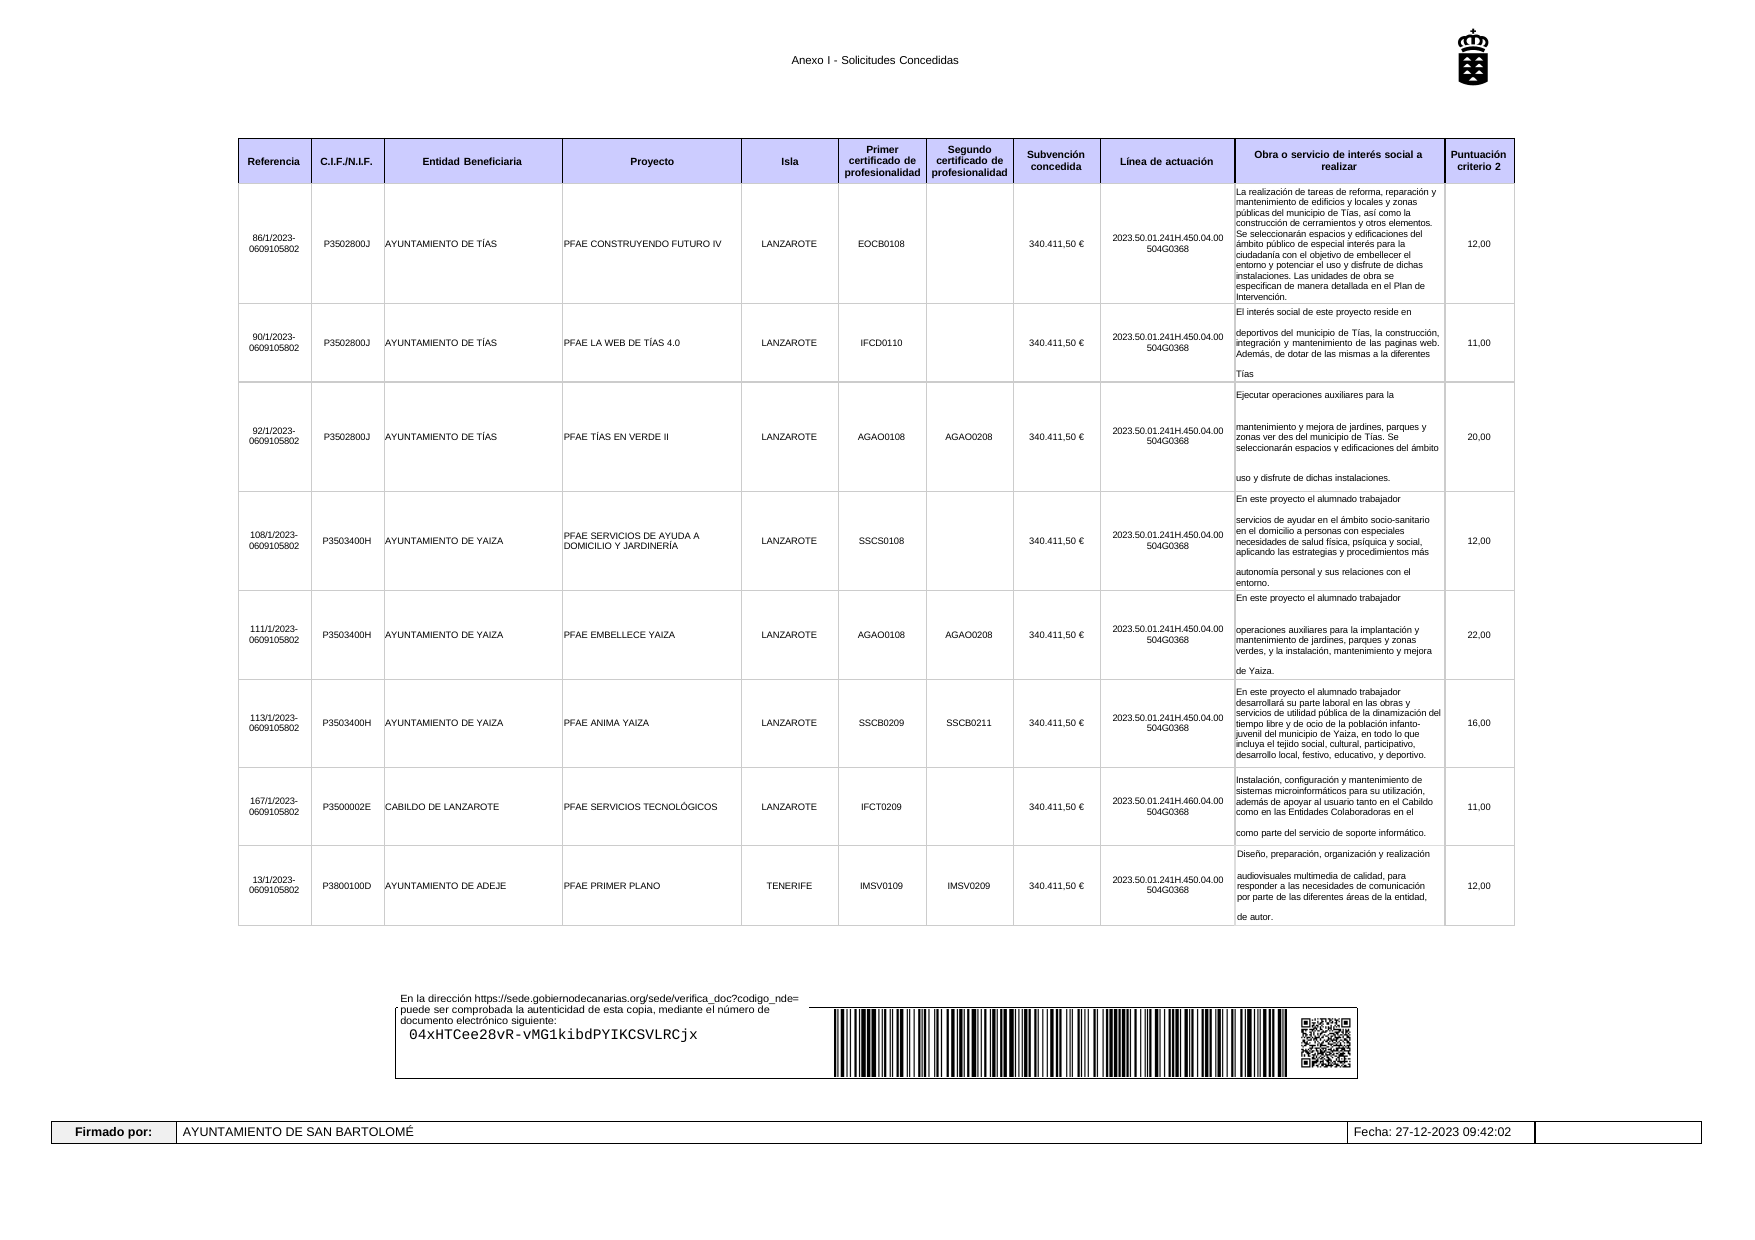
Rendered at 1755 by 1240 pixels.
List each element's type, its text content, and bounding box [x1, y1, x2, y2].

table_cell 2023.50.01.241H.450.04.00 504G0368 [1101, 492, 1234, 590]
table_header Línea de actuación [1101, 139, 1234, 183]
table_cell [1236, 505, 1444, 515]
table_cell 13/1/2023- 0609105802 [239, 846, 311, 925]
table_cell [1236, 463, 1444, 473]
table_cell 16,00 [1446, 680, 1514, 767]
table_header Entidad Beneficiaria [385, 139, 562, 183]
table_cell 22,00 [1446, 591, 1514, 678]
table_cell 2023.50.01.241H.450.04.00 504G0368 [1101, 304, 1234, 381]
table_cell [1236, 901, 1444, 911]
table_header Subvención concedida [1014, 139, 1100, 183]
table_header Proyecto [563, 139, 741, 183]
table_cell En este proyecto el alumnado trabajador [1236, 680, 1444, 697]
table_cell desarrollo local, festivo, educativo, y deportivo. [1236, 749, 1444, 767]
table_cell 90/1/2023- 0609105802 [239, 304, 311, 381]
table_cell 2023.50.01.241H.450.04.00 504G0368 [1101, 184, 1234, 303]
table_header Firmado por: [52, 1122, 176, 1143]
table_cell [927, 492, 1013, 590]
table_cell 12,00 [1446, 492, 1514, 590]
table_cell [1236, 556, 1444, 567]
table_cell LANZAROTE [742, 184, 838, 303]
table_cell PFAE LA WEB DE TÍAS 4.0 [563, 304, 741, 381]
table_cell SSCB0209 [839, 680, 926, 767]
table_cell 340.411,50 € [1014, 680, 1100, 767]
table_header AYUNTAMIENTO DE SAN BARTOLOMÉ [177, 1122, 1347, 1143]
table_cell SSCB0211 [927, 680, 1013, 767]
table_cell de Yaiza. [1236, 666, 1444, 678]
table_cell [1236, 400, 1444, 410]
table_cell 11,00 [1446, 304, 1514, 381]
table_cell IMSV0209 [927, 846, 1013, 925]
table_cell [1236, 604, 1444, 614]
table_cell P3503400H [312, 680, 384, 767]
table_cell [1236, 410, 1444, 421]
table_header Puntuación criterio 2 [1446, 139, 1514, 183]
table_cell 108/1/2023- 0609105802 [239, 492, 311, 590]
table_cell P3502800J [312, 304, 384, 381]
table_cell sistemas microinformáticos para su utilización, [1236, 786, 1444, 796]
table_cell LANZAROTE [742, 680, 838, 767]
table_cell IFCT0209 [839, 768, 926, 845]
table_header Segundo certificado de profesionalidad [927, 139, 1013, 183]
table_cell [1236, 452, 1444, 462]
table_header Referencia [239, 139, 311, 183]
table_cell 340.411,50 € [1014, 768, 1100, 845]
table_cell 167/1/2023- 0609105802 [239, 768, 311, 845]
table_cell entorno. [1236, 577, 1444, 590]
table_cell AYUNTAMIENTO DE TÍAS [385, 383, 562, 491]
table_cell 92/1/2023- 0609105802 [239, 383, 311, 491]
table_cell PFAE TÍAS EN VERDE II [563, 383, 741, 491]
table_cell 20,00 [1446, 383, 1514, 491]
table_cell CABILDO DE LANZAROTE [385, 768, 562, 845]
table_cell 2023.50.01.241H.460.04.00 504G0368 [1101, 768, 1234, 845]
table_cell 2023.50.01.241H.450.04.00 504G0368 [1101, 680, 1234, 767]
table_cell uso y disfrute de dichas instalaciones. [1236, 473, 1444, 491]
table_header Primer certificado de profesionalidad [839, 139, 926, 183]
table_cell En este proyecto el alumnado trabajador [1236, 492, 1444, 504]
table_cell LANZAROTE [742, 383, 838, 491]
table_cell de autor. [1236, 911, 1444, 925]
table_cell Diseño, preparación, organización y realización [1236, 846, 1444, 859]
table_cell además de apoyar al usuario tanto en el Cabildo como en las Entidades Colaboradoras en el [1236, 796, 1444, 817]
table_cell LANZAROTE [742, 304, 838, 381]
table_cell AGAO0208 [927, 383, 1013, 491]
table_cell [927, 304, 1013, 381]
table_cell 113/1/2023- 0609105802 [239, 680, 311, 767]
table_cell P3503400H [312, 492, 384, 590]
table_cell audiovisuales multimedia de calidad, para responder a las necesidades de comunicación por parte de las diferentes áreas de la entidad, [1236, 870, 1444, 901]
table_cell PFAE EMBELLECE YAIZA [563, 591, 741, 678]
table_cell 111/1/2023- 0609105802 [239, 591, 311, 678]
table_header Isla [742, 139, 838, 183]
table_cell 340.411,50 € [1014, 846, 1100, 925]
table_cell 2023.50.01.241H.450.04.00 504G0368 [1101, 846, 1234, 925]
table_cell LANZAROTE [742, 591, 838, 678]
table_cell 340.411,50 € [1014, 184, 1100, 303]
table_cell AYUNTAMIENTO DE TÍAS [385, 304, 562, 381]
table_cell AYUNTAMIENTO DE YAIZA [385, 680, 562, 767]
table_cell [927, 184, 1013, 303]
table_cell 2023.50.01.241H.450.04.00 504G0368 [1101, 591, 1234, 678]
table_cell [927, 768, 1013, 845]
table_header Fecha: 27-12-2023 09:42:02 [1348, 1122, 1534, 1143]
table_cell AYUNTAMIENTO DE YAIZA [385, 591, 562, 678]
table_header C.I.F./N.I.F. [312, 139, 384, 183]
table_cell SSCS0108 [839, 492, 926, 590]
table_cell servicios de ayudar en el ámbito socio-sanitario [1236, 515, 1444, 525]
table_cell P3503400H [312, 591, 384, 678]
table_cell mantenimiento y mejora de jardines, parques y zonas ver des del municipio de Tías. Se seleccionarán espacios y edificaciones del ámbito [1236, 421, 1444, 452]
table_cell deportivos del municipio de Tías, la construcción, integración y mantenimiento de las paginas web. Además, de dotar de las mismas a la diferentes [1236, 327, 1444, 358]
table_cell IMSV0109 [839, 846, 926, 925]
table_header [1536, 1122, 1701, 1143]
table_cell IFCD0110 [839, 304, 926, 381]
table_cell [1236, 817, 1444, 827]
table_cell [1236, 655, 1444, 666]
table_header Obra o servicio de interés social a realizar [1236, 139, 1444, 183]
table_cell Tías [1236, 369, 1444, 381]
table_cell P3800100D [312, 846, 384, 925]
table_cell como parte del servicio de soporte informático. [1236, 827, 1444, 845]
table_cell EOCB0108 [839, 184, 926, 303]
table_cell El interés social de este proyecto reside en [1236, 304, 1444, 317]
table_cell 12,00 [1446, 846, 1514, 925]
table_cell [1236, 317, 1444, 327]
table_cell autonomía personal y sus relaciones con el [1236, 567, 1444, 577]
table_cell AYUNTAMIENTO DE YAIZA [385, 492, 562, 590]
table_cell [1236, 860, 1444, 870]
table_cell AYUNTAMIENTO DE TÍAS [385, 184, 562, 303]
table_cell PFAE CONSTRUYENDO FUTURO IV [563, 184, 741, 303]
table_cell 340.411,50 € [1014, 304, 1100, 381]
table_cell 2023.50.01.241H.450.04.00 504G0368 [1101, 383, 1234, 491]
table_cell Ejecutar operaciones auxiliares para la [1236, 383, 1444, 400]
table_cell AYUNTAMIENTO DE ADEJE [385, 846, 562, 925]
table_cell 340.411,50 € [1014, 591, 1100, 678]
table_cell P3502800J [312, 184, 384, 303]
table_cell PFAE SERVICIOS DE AYUDA A DOMICILIO Y JARDINERÍA [563, 492, 741, 590]
table_cell 340.411,50 € [1014, 492, 1100, 590]
table_cell 340.411,50 € [1014, 383, 1100, 491]
table_cell desarrollará su parte laboral en las obras y [1236, 697, 1444, 708]
table_cell 86/1/2023- 0609105802 [239, 184, 311, 303]
table_cell [1236, 614, 1444, 624]
table_cell PFAE SERVICIOS TECNOLÓGICOS [563, 768, 741, 845]
table_cell incluya el tejido social, cultural, participativo, [1236, 739, 1444, 749]
table_cell Instalación, configuración y mantenimiento de [1236, 768, 1444, 786]
table_cell PFAE ANIMA YAIZA [563, 680, 741, 767]
table_cell AGAO0208 [927, 591, 1013, 678]
table_cell verdes, y la instalación, mantenimiento y mejora [1236, 645, 1444, 655]
table_cell en el domicilio a personas con especiales necesidades de salud física, psíquica y social, aplicando las estrategias y procedimientos más [1236, 525, 1444, 556]
table_cell La realización de tareas de reforma, reparación y mantenimiento de edificios y locales y zonas públicas del municipio de Tías, así como la construcción de cerramientos y otros elementos. Se seleccionarán espacios y edificaciones del ámbito público de especial interés para la ciudadanía con el objetivo de embellecer el entorno y potenciar el uso y disfrute de dichas instalaciones. Las unidades de obra se especifican de manera detallada en el Plan de Intervención. [1236, 184, 1444, 303]
table_cell LANZAROTE [742, 768, 838, 845]
table_cell [1236, 358, 1444, 368]
table_cell TENERIFE [742, 846, 838, 925]
table_cell AGAO0108 [839, 591, 926, 678]
table_cell LANZAROTE [742, 492, 838, 590]
table_cell P3500002E [312, 768, 384, 845]
table_cell 11,00 [1446, 768, 1514, 845]
table_cell servicios de utilidad pública de la dinamización del tiempo libre y de ocio de la población infanto- juvenil del municipio de Yaiza, en todo lo que [1236, 708, 1444, 739]
table_cell 12,00 [1446, 184, 1514, 303]
table_cell operaciones auxiliares para la implantación y mantenimiento de jardines, parques y zonas [1236, 624, 1444, 645]
table_cell P3502800J [312, 383, 384, 491]
table_cell PFAE PRIMER PLANO [563, 846, 741, 925]
table_cell En este proyecto el alumnado trabajador [1236, 591, 1444, 603]
table_cell AGAO0108 [839, 383, 926, 491]
